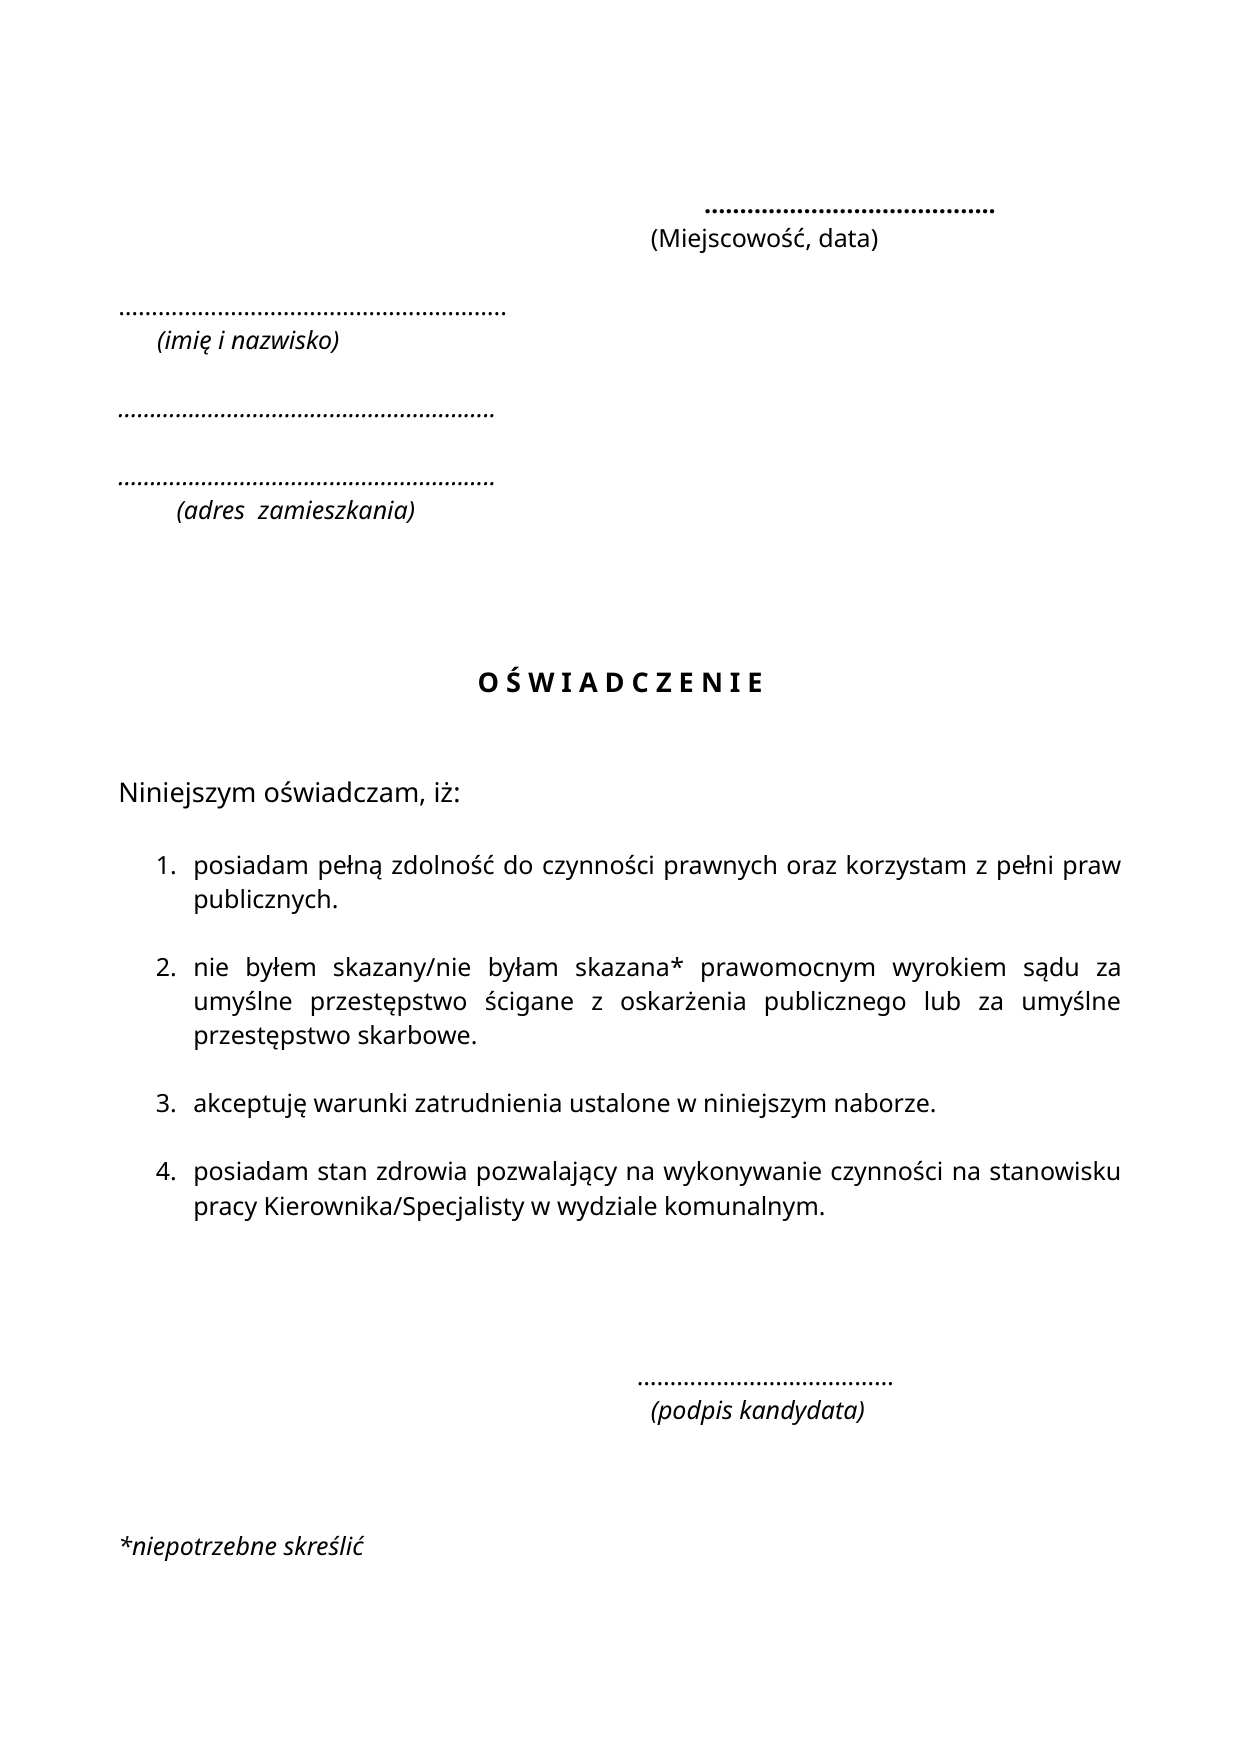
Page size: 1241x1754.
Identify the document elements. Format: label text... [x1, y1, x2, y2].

text ………………………………….. [118, 186, 1122, 220]
list nie byłem skazany/nie byłam skazana* prawomocnym wyrokiem sądu za umyślne przestępstwo ścigane z oskarżenia publicznego lub za umyślne przestępstwo skarbowe. [156, 950, 1122, 1052]
text O Ś W I A D C Z E N I E [118, 663, 1122, 700]
text ………………………………………………….. [118, 459, 1122, 493]
text (imię i nazwisko) [118, 322, 1122, 357]
text (Miejscowość, data) [118, 220, 1122, 254]
list posiadam pełną zdolność do czynności prawnych oraz korzystam z pełni praw publicznych. [156, 847, 1122, 916]
list akceptuję warunki zatrudnienia ustalone w niniejszym naborze. [156, 1086, 1122, 1120]
text ………………………………… [118, 1358, 1122, 1392]
text ………………………………………………….. [118, 288, 1122, 322]
text (podpis kandydata) [118, 1392, 1122, 1427]
text *niepotrzebne skreślić [118, 1529, 1122, 1563]
text Niniejszym oświadczam, iż: [118, 774, 1122, 811]
text (adres zamieszkania) [118, 493, 1122, 527]
text ………………………………………………….. [118, 391, 1122, 425]
list posiadam stan zdrowia pozwalający na wykonywanie czynności na stanowisku pracy Kierownika/Specjalisty w wydziale komunalnym. [156, 1154, 1122, 1222]
